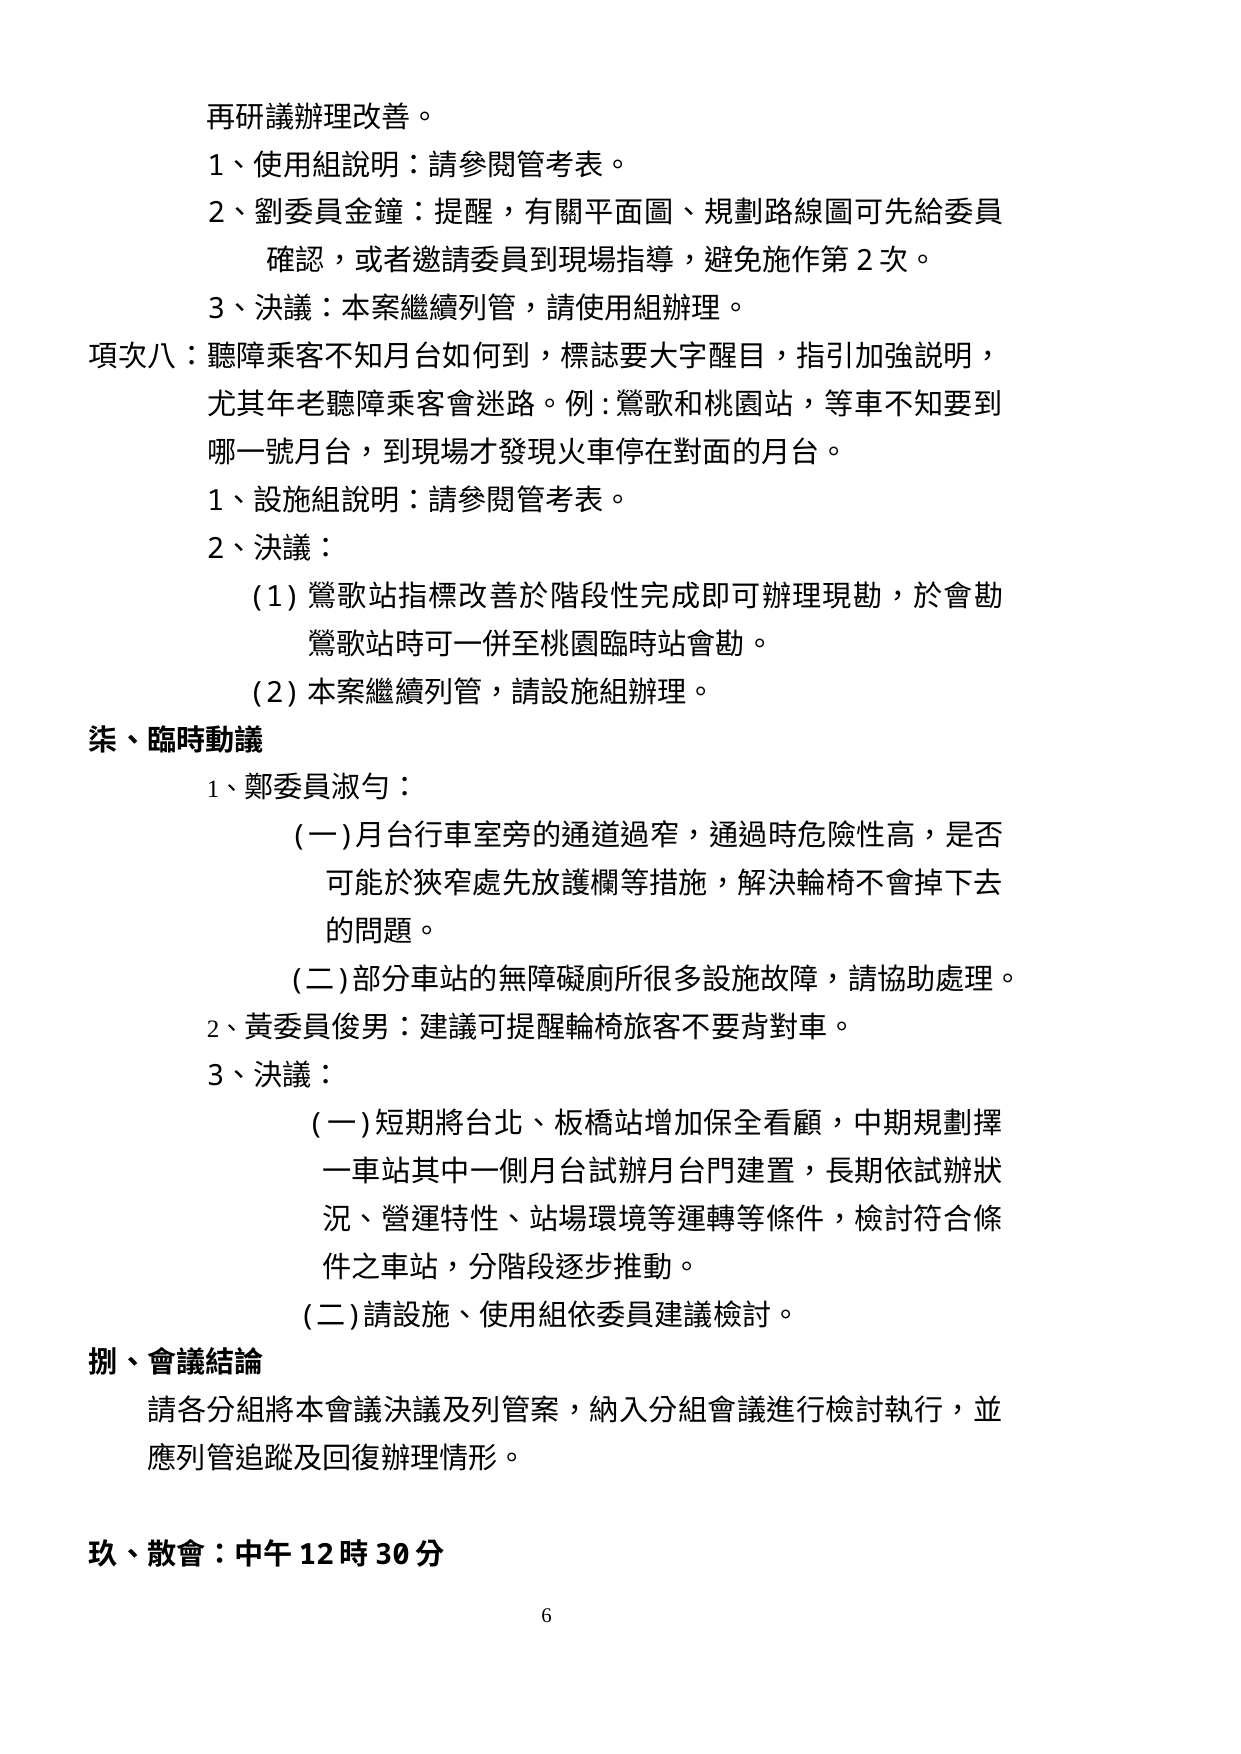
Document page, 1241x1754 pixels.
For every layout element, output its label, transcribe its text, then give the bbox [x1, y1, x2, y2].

list 黃委員俊男：建議可提醒輪椅旅客不要背對車。 [207, 999, 1004, 1047]
text 請各分組將本會議決議及列管案，納入分組會議進行檢討執行，並應列管追蹤及回復辦理情形。 [147, 1382, 1004, 1478]
list 設施組說明：請參閱管考表。 [207, 472, 1004, 520]
list 本案繼續列管，請設施組辦理。 [248, 664, 1004, 712]
list 鄭委員淑勻： [207, 759, 1004, 807]
list 決議：本案繼續列管，請使用組辦理。 [207, 280, 1004, 328]
text (二)部分車站的無障礙廁所很多設施故障，請協助處理。 [148, 951, 1004, 999]
text (二)請設施、使用組依委員建議檢討。 [89, 1287, 1004, 1334]
text (一)短期將台北、板橋站增加保全看顧，中期規劃擇一車站其中一側月台試辦月台門建置，長期依試辦狀況、營運特性、站場環境等運轉等條件，檢討符合條件之車站，分階段逐步推動。 [89, 1095, 1004, 1287]
list 鶯歌站指標改善於階段性完成即可辦理現勘，於會勘鶯歌站時可一併至桃園臨時站會勘。 [248, 568, 1004, 664]
list 劉委員金鐘：提醒，有關平面圖、規劃路線圖可先給委員確認，或者邀請委員到現場指導，避免施作第2次。 [207, 184, 1004, 280]
text 柒、臨時動議 [89, 712, 1004, 759]
list 決議： [207, 520, 1004, 568]
list 決議： [207, 1047, 1004, 1095]
list 使用組說明：請參閱管考表。 [207, 137, 1004, 184]
text 再研議辦理改善。 [89, 89, 1004, 137]
text 項次八：聽障乘客不知月台如何到，標誌要大字醒目，指引加強説明，尤其年老聽障乘客會迷路。例:鶯歌和桃園站，等車不知要到哪一號月台，到現場才發現火車停在對面的月台。 [89, 328, 1004, 472]
text (一)月台行車室旁的通道過窄，通過時危險性高，是否可能於狹窄處先放護欄等措施，解決輪椅不會掉下去的問題。 [148, 807, 1004, 951]
text 玖、散會：中午12時30分 [89, 1526, 1004, 1574]
text 捌、會議結論 [89, 1334, 1004, 1382]
